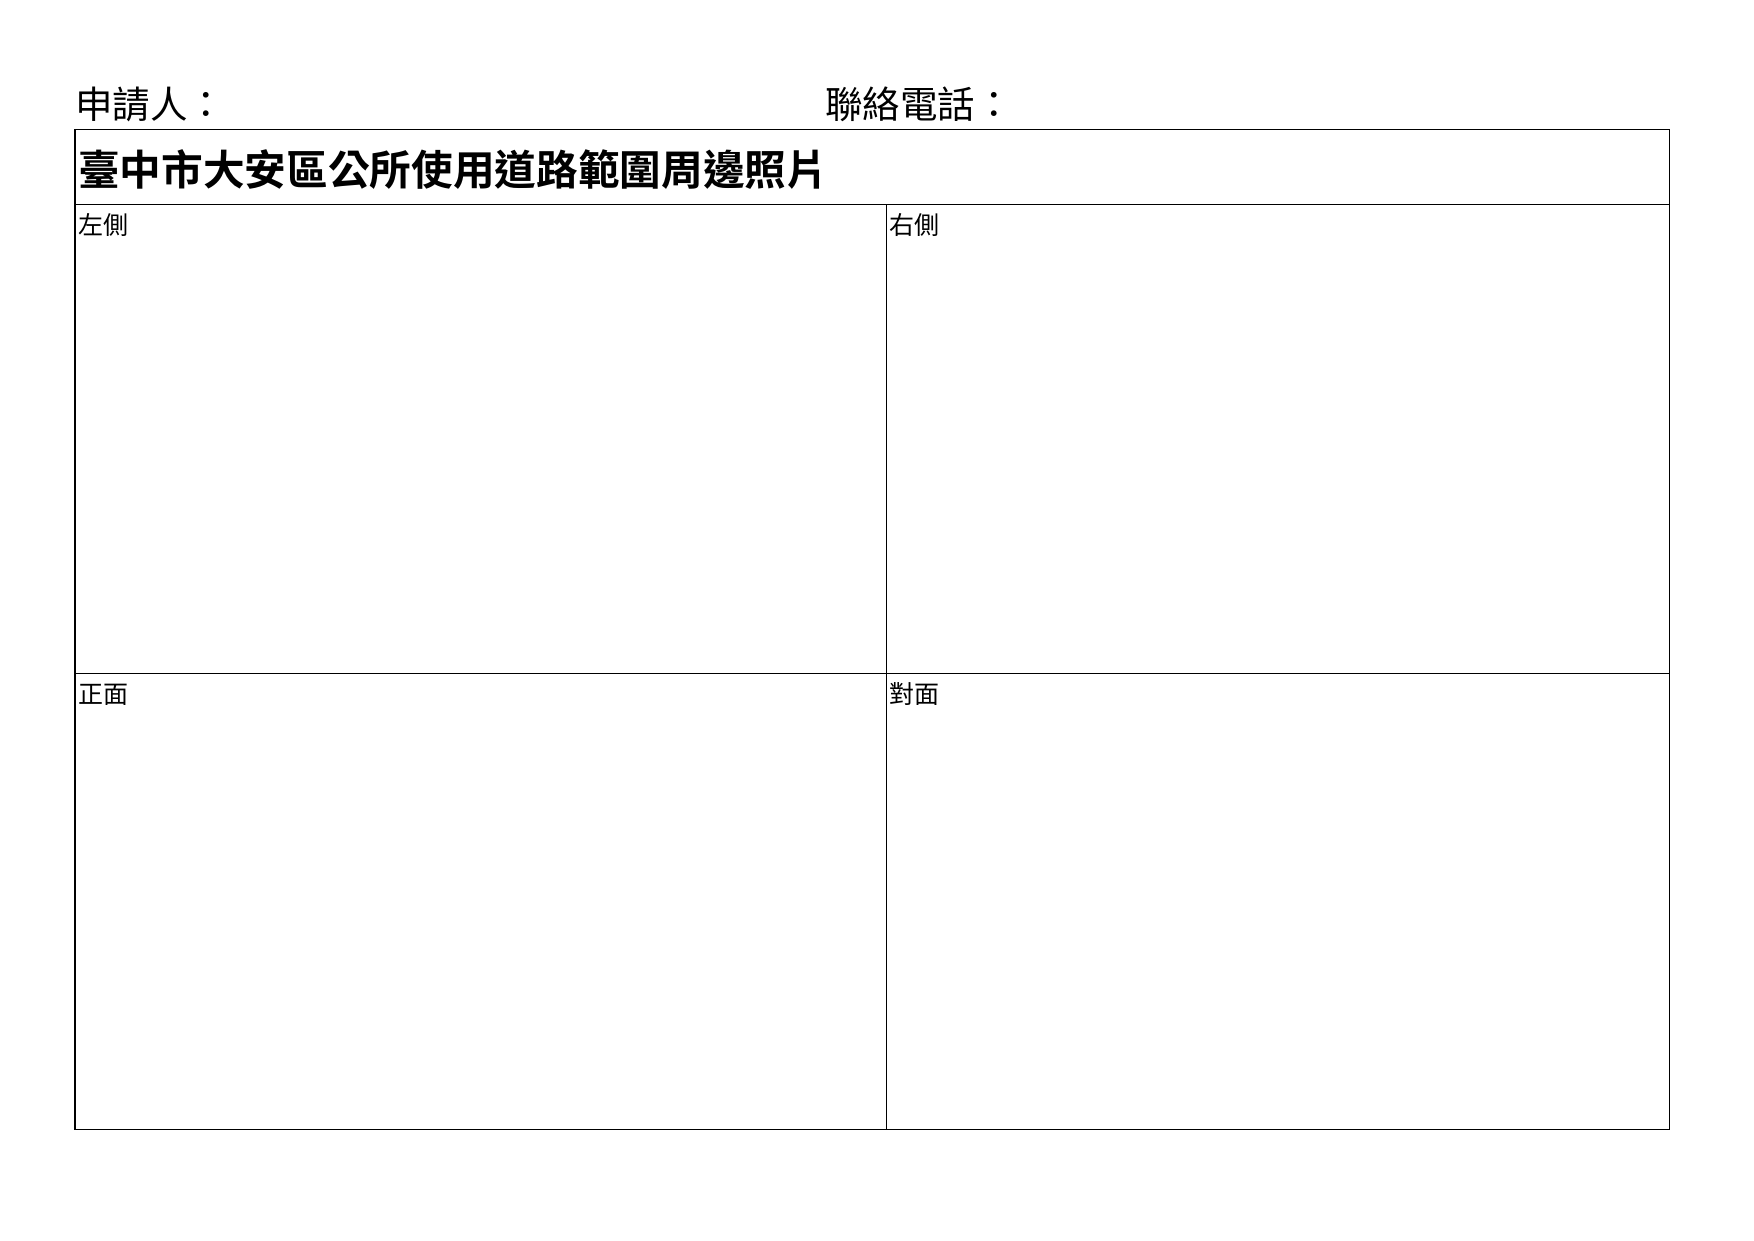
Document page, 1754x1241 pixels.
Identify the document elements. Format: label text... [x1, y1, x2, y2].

text 申請人： 聯絡電話： [75, 75, 1679, 129]
table_cell 正面 [76, 674, 886, 1129]
table_cell 對面 [887, 674, 1669, 1129]
table_cell 左側 [76, 205, 886, 673]
table_header 臺中市大安區公所使用道路範圍周邊照片 [76, 130, 1669, 204]
table_cell 右側 [887, 205, 1669, 673]
